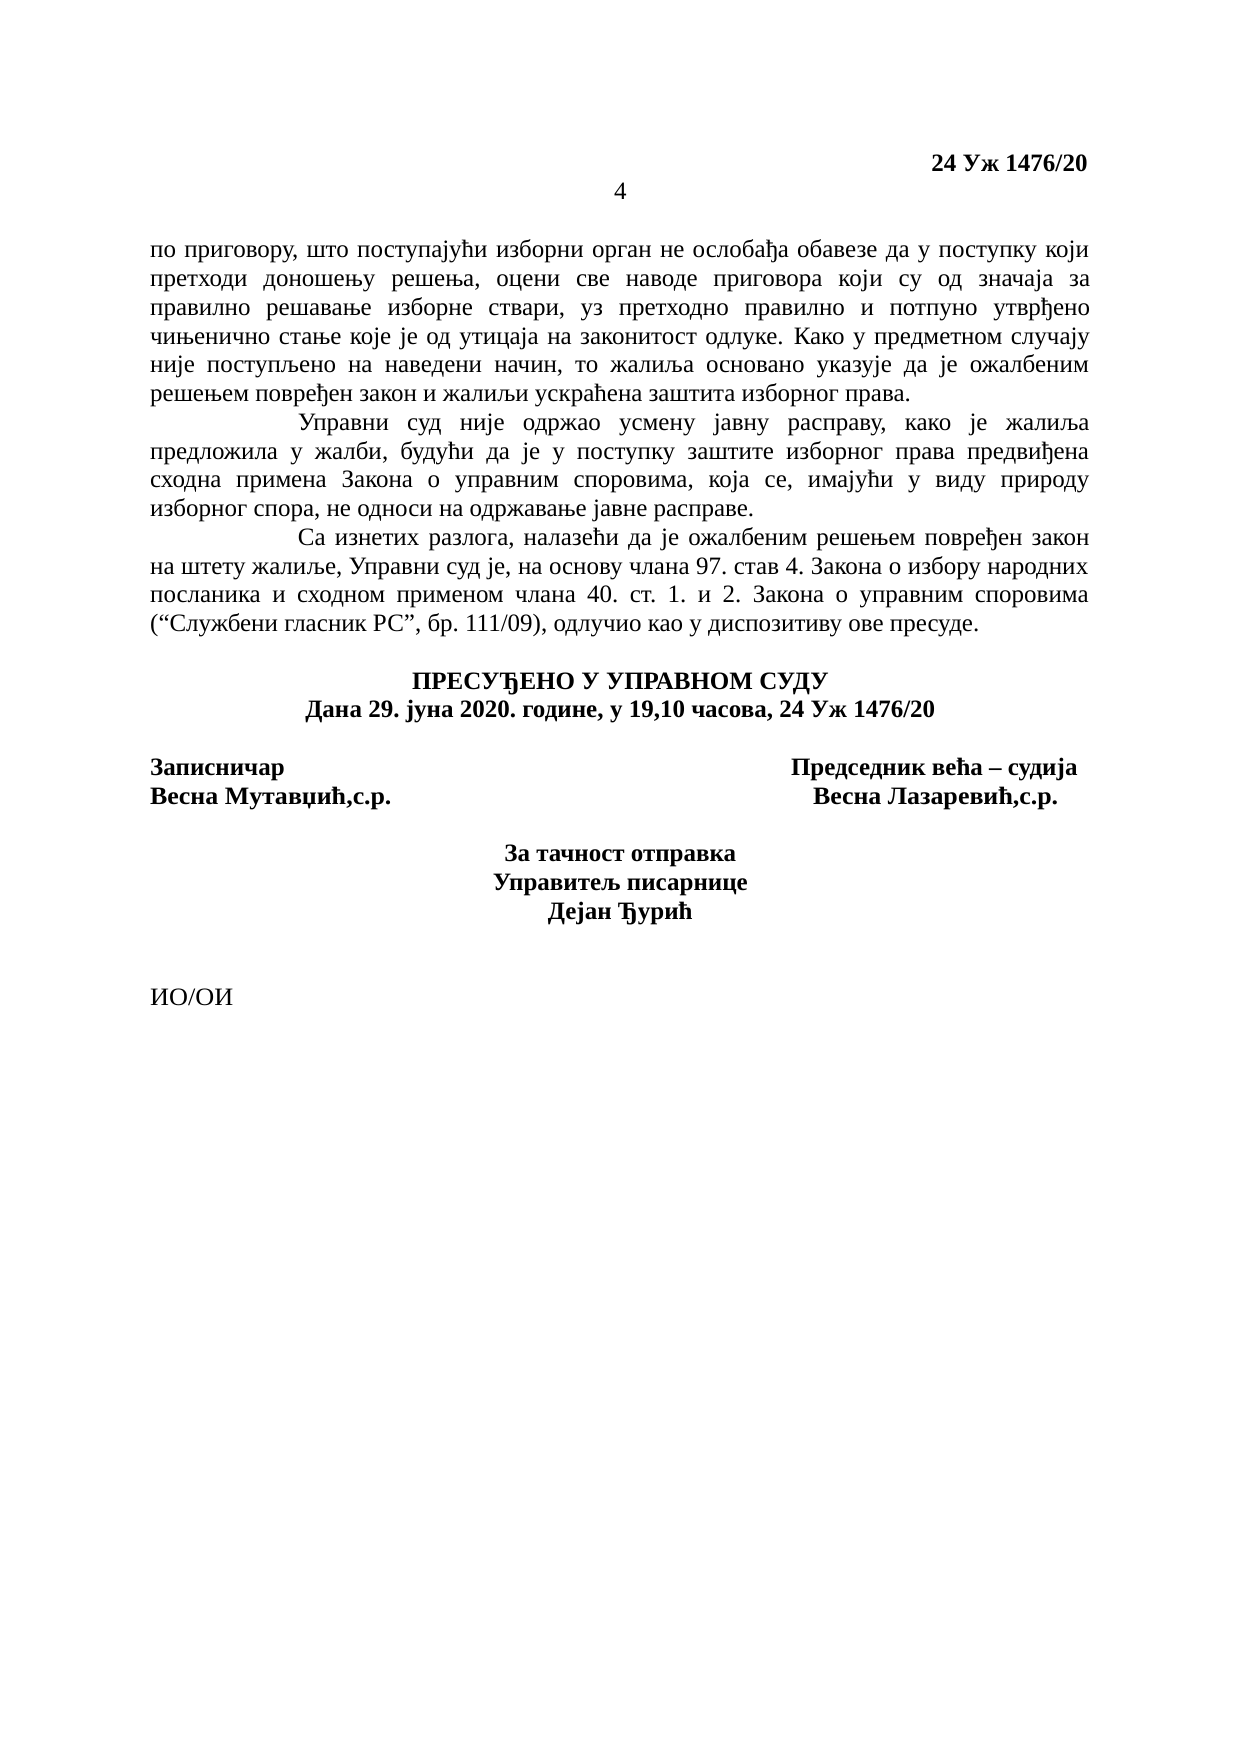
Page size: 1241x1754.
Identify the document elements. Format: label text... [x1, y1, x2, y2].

text Управни суд није одржао усмену јавну расправу, како је жалиља предложила у жалби, будући да је у поступку заштите изборног права предвиђена сходна примена Закона о управним споровима, која се, имајући у виду природу изборног спора, не односи на одржавање јавне расправе. [150, 407, 1090, 522]
text Весна Мутавџић,с.р. Весна Лазаревић,с.р. [150, 781, 1090, 809]
text ПРЕСУЂЕНО У УПРАВНОМ СУДУ [150, 666, 1090, 694]
text Дејан Ђурић [150, 896, 1090, 924]
text Управитељ писарнице [150, 867, 1090, 896]
text Записничар Председник већа – судија [150, 752, 1090, 781]
text ИО/ОИ [150, 982, 1090, 1011]
text Са изнетих разлога, налазећи да је ожалбеним решењем повређен закон на штету жалиље, Управни суд је, на основу члана 97. став 4. Закона о избору народних посланика и сходном применом члана 40. ст. 1. и 2. Закона о управним споровима (“Службени гласник РС”, бр. 111/09), одлучио као у диспозитиву ове пресуде. [150, 522, 1090, 637]
text по приговору, што поступајући изборни орган не ослобађа обавезе да у поступку који претходи доношењу решења, оцени све наводе приговора који су од значаја за правилно решавање изборне ствари, уз претходно правилно и потпуно утврђено чињенично стање које је од утицаја на законитост одлуке. Како у предметном случају није поступљено на наведени начин, то жалиља основано указује да је ожалбеним решењем повређен закон и жалиљи ускраћена заштита изборног права. [150, 234, 1090, 407]
text За тачност отправка [150, 838, 1090, 867]
text Дана 29. јуна 2020. године, у 19,10 часова, 24 Уж 1476/20 [150, 694, 1090, 723]
